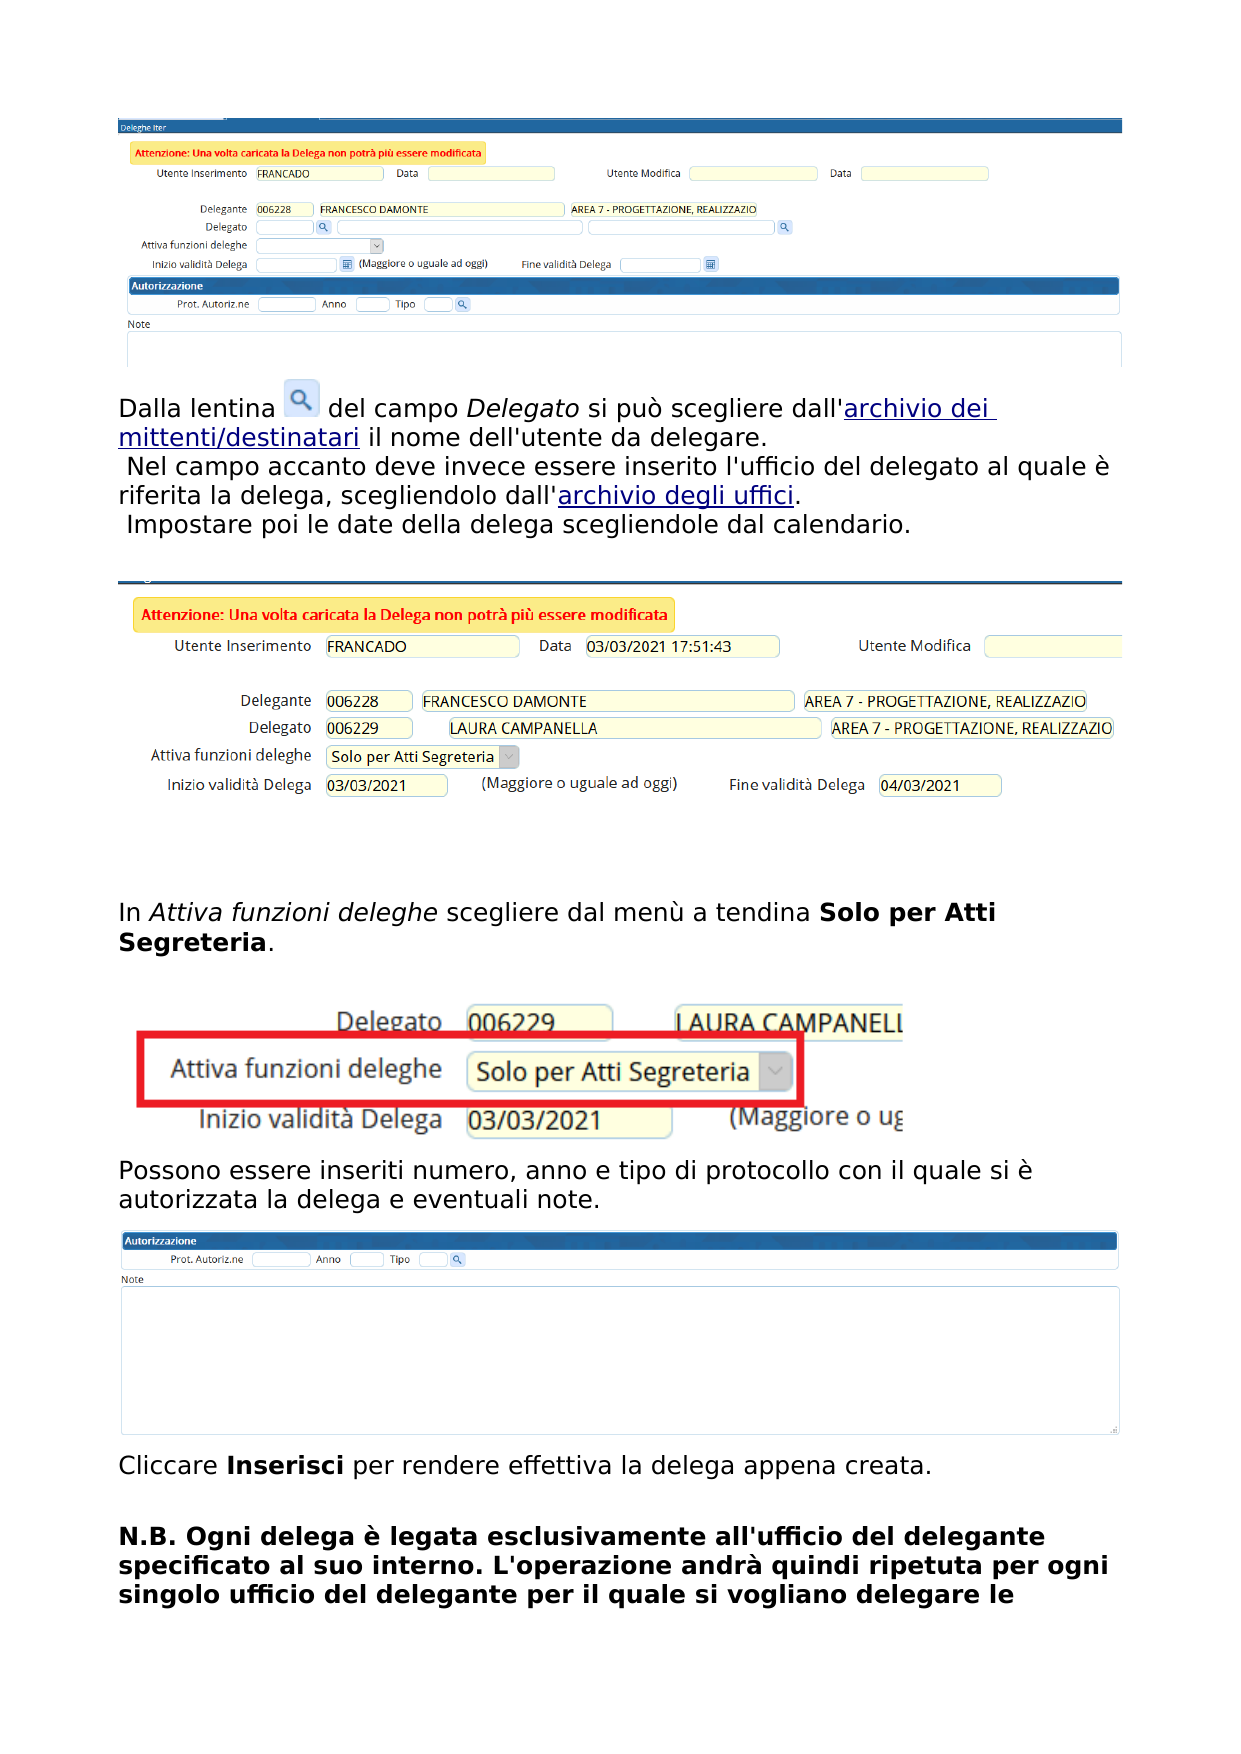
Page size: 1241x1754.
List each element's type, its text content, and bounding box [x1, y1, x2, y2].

text Cliccare Inserisci per rendere effettiva la delega appena creata. [118, 1451, 1122, 1509]
text N.B. Ogni delega è legata esclusivamente all'ufficio del delegante specificato al suo interno. L'operazione andrà quindi ripetuta per ogni singolo ufficio del delegante per il quale si vogliano delegare le [118, 1522, 1122, 1609]
text Possono essere inseriti numero, anno e tipo di protocollo con il quale si è autorizzata la delega e eventuali note. [118, 1156, 1122, 1215]
text In Attiva funzioni deleghe scegliere dal menù a tendina Solo per Atti Segreteria. [118, 899, 1122, 986]
picture [118, 1227, 1123, 1439]
text Dalla lentina del campo Delegato si può scegliere dall'archivio dei mittenti/destinatari il nome dell'utente da delegare. Nel campo accanto deve invece essere inserito l'ufficio del delegato al quale è riferita la delega, scegliendolo dall'archivio degli uffici. Impostare poi le date della delega scegliendole dal calendario. [118, 379, 1122, 569]
picture [118, 998, 903, 1144]
picture [118, 581, 1123, 799]
picture [283, 379, 320, 417]
picture [118, 118, 1123, 367]
